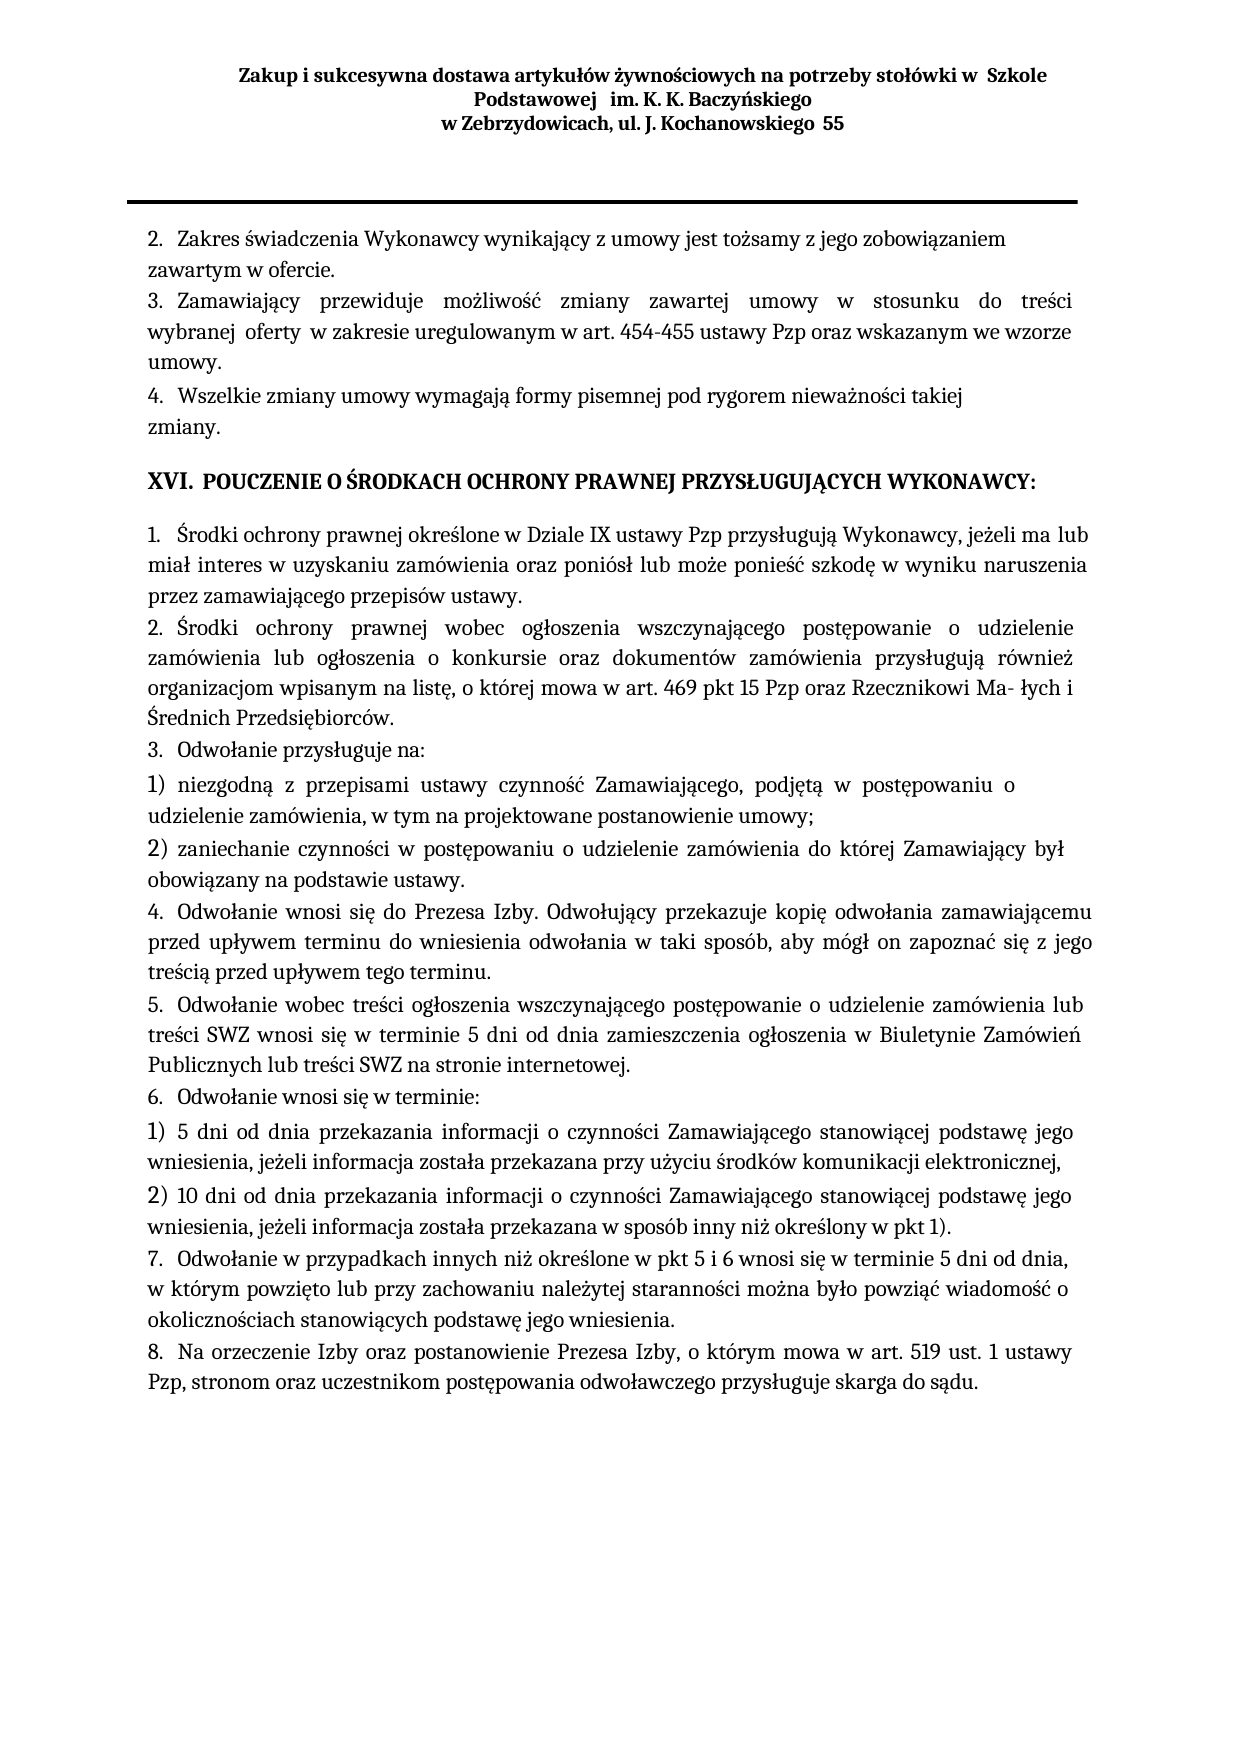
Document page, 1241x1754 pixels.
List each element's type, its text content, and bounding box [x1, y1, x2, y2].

list Odwołanie wnosi się do Prezesa Izby. Odwołujący przekazuje kopię odwołania zamawiającemu przed upływem terminu do wniesienia odwołania w taki sposób, aby mógł on zapoznać się z jego treścią przed upływem tego terminu. [148, 899, 1092, 986]
list Zakres świadczenia Wykonawcy wynikający z umowy jest tożsamy z jego zobowiązaniem [148, 226, 1105, 253]
list Środki ochrony prawnej wobec ogłoszenia wszczynającego postępowanie o udzielenie zamówienia lub ogłoszenia o konkursie oraz dokumentów zamówienia przysługują również organizacjom wpisanym na listę, o której mowa w art. 469 pkt 15 Pzp oraz Rzecznikowi Ma- łych i Średnich Przedsiębiorców. [148, 614, 1074, 732]
text zawartym w ofercie. [148, 257, 1105, 283]
list Odwołanie w przypadkach innych niż określone w pkt 5 i 6 wnosi się w terminie 5 dni od dnia, w którym powzięto lub przy zachowaniu należytej staranności można było powziąć wiadomość o okolicznościach stanowiących podstawę jego wniesienia. [148, 1246, 1070, 1333]
list Odwołanie wnosi się w terminie: [148, 1084, 1105, 1110]
list Na orzeczenie Izby oraz postanowienie Prezesa Izby, o którym mowa w art. 519 ust. 1 ustawy Pzp, stronom oraz uczestnikom postępowania odwoławczego przysługuje skarga do sądu. [148, 1339, 1073, 1395]
list Zamawiający przewiduje możliwość zmiany zawartej umowy w stosunku do treści wybranej oferty w zakresie uregulowanym w art. 454-455 ustawy Pzp oraz wskazanym we wzorze umowy. [148, 288, 1073, 375]
list niezgodną z przepisami ustawy czynność Zamawiającego, podjętą w postępowaniu o udzielenie zamówienia, w tym na projektowane postanowienie umowy; [148, 770, 1016, 829]
subtitle POUCZENIE O ŚRODKACH OCHRONY PRAWNEJ PRZYSŁUGUJĄCYCH WYKONAWCY: [148, 467, 1105, 496]
list 10 dni od dnia przekazania informacji o czynności Zamawiającego stanowiącej podstawę jego wniesienia, jeżeli informacja została przekazana w sposób inny niż określony w pkt 1). [148, 1181, 1073, 1240]
list Wszelkie zmiany umowy wymagają formy pisemnej pod rygorem nieważności takiej [148, 379, 1105, 409]
list 5 dni od dnia przekazania informacji o czynności Zamawiającego stanowiącej podstawę jego wniesienia, jeżeli informacja została przekazana przy użyciu środków komunikacji elektronicznej, [148, 1117, 1075, 1176]
list zaniechanie czynności w postępowaniu o udzielenie zamówienia do której Zamawiający był obowiązany na podstawie ustawy. [148, 834, 1065, 893]
list Odwołanie przysługuje na: [148, 737, 1105, 764]
list Środki ochrony prawnej określone w Dziale IX ustawy Pzp przysługują Wykonawcy, jeżeli ma lub miał interes w uzyskaniu zamówienia oraz poniósł lub może ponieść szkodę w wyniku naruszenia przez zamawiającego przepisów ustawy. [148, 522, 1088, 609]
list Odwołanie wobec treści ogłoszenia wszczynającego postępowanie o udzielenie zamówienia lub treści SWZ wnosi się w terminie 5 dni od dnia zamieszczenia ogłoszenia w Biuletynie Zamówień Publicznych lub treści SWZ na stronie internetowej. [148, 991, 1083, 1078]
text zmiany. [148, 414, 1105, 440]
picture [127, 200, 1078, 204]
